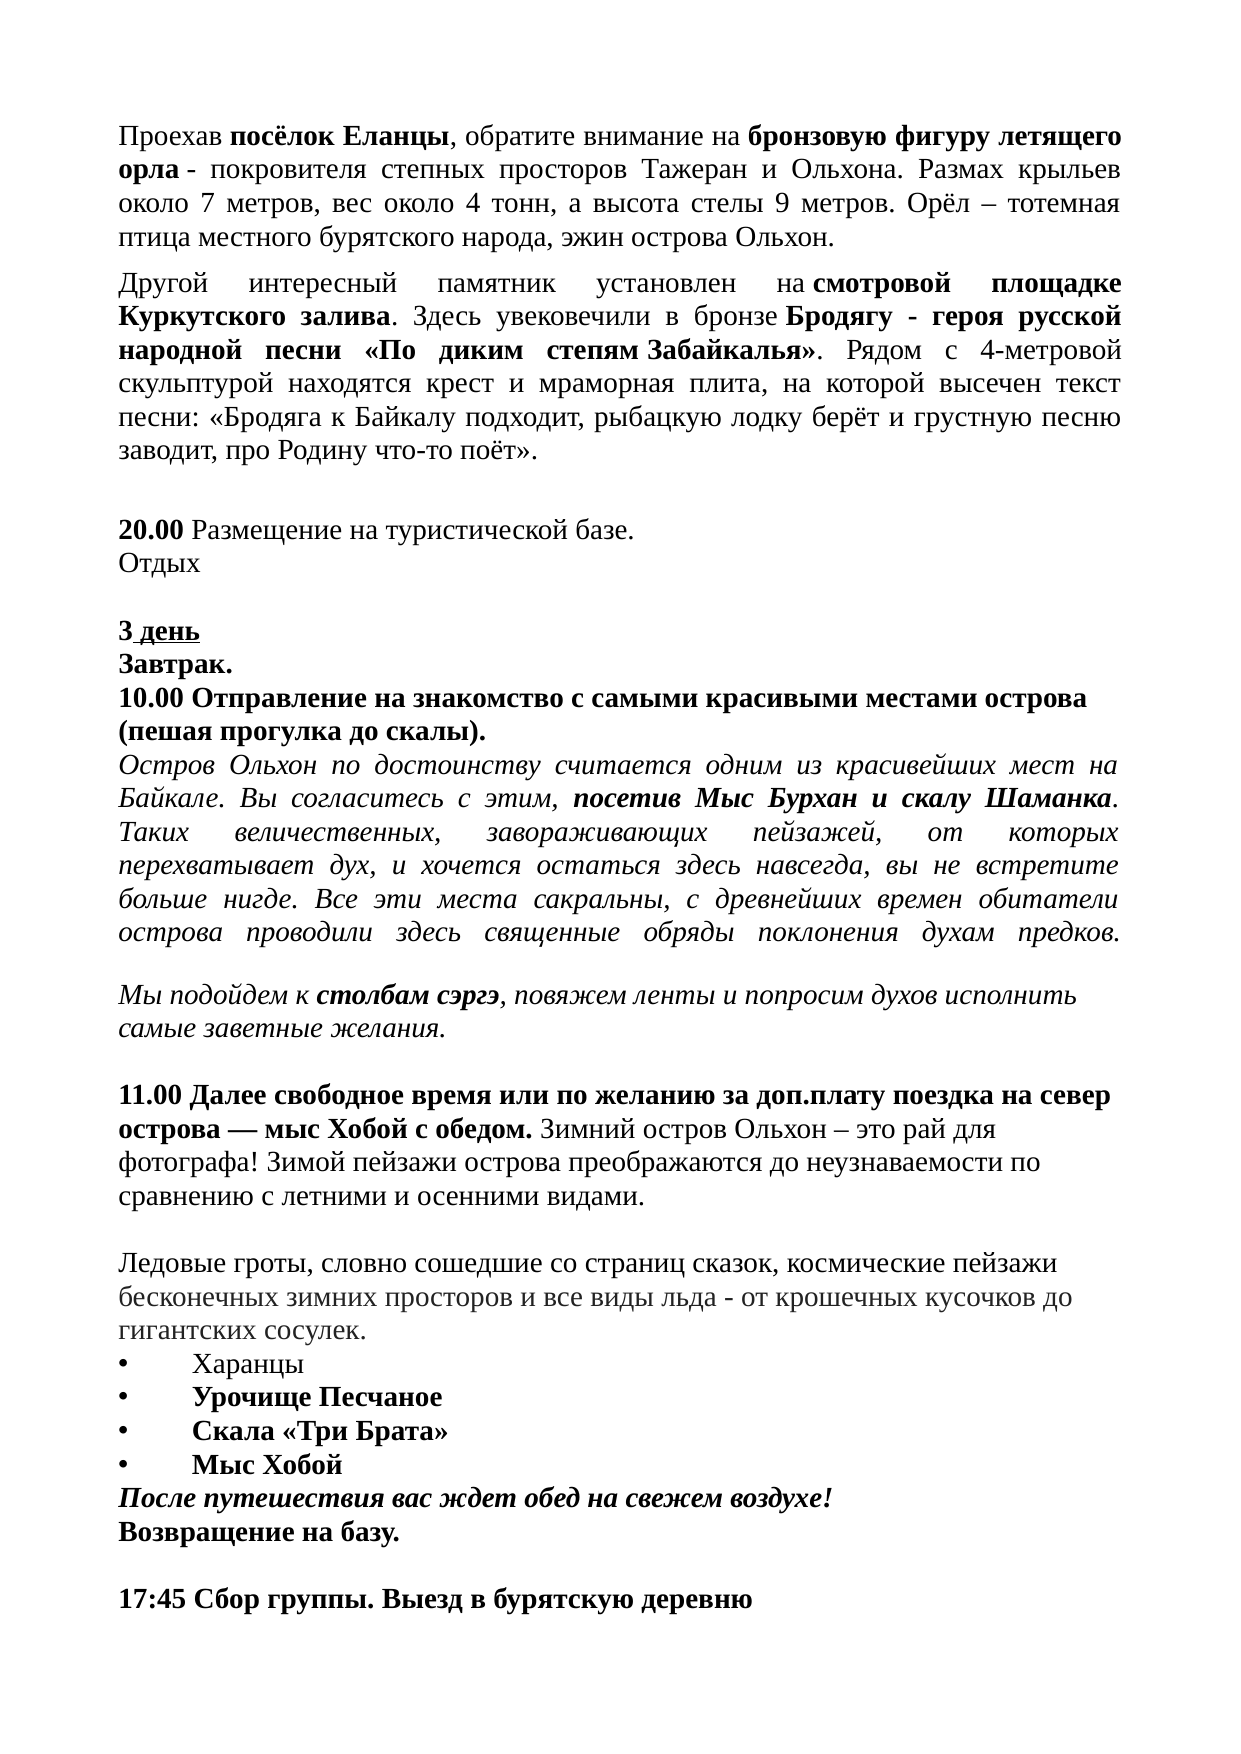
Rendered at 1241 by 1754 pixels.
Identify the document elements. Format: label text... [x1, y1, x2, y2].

text Мы подойдем к столбам сэргэ, повяжем ленты и попросим духов исполнить самые заветные желания. [118, 977, 1122, 1044]
list Мыс Хобой [118, 1447, 1122, 1480]
text 11.00 Далее свободное время или по желанию за доп.плату поездка на север острова — мыс Хобой с обедом. Зимний остров Ольхон – это рай для фотографа! Зимой пейзажи острова преображаются до неузнаваемости по сравнению с летними и осенними видами. [118, 1077, 1122, 1212]
text 10.00 Отправление на знакомство с самыми красивыми местами острова (пешая прогулка до скалы). [118, 680, 1122, 747]
list Урочище Песчаное [118, 1379, 1122, 1413]
text Другой интересный памятник установлен на смотровой площадке Куркутского залива. Здесь увековечили в бронзе Бродягу - героя русской народной песни «По диким степям Забайкалья». Рядом с 4-метровой скульптурой находятся крест и мраморная плита, на которой высечен текст песни: «Бродяга к Байкалу подходит, рыбацкую лодку берёт и грустную песню заводит, про Родину что-то поёт». [118, 265, 1122, 466]
text После путешествия вас ждет обед на свежем воздухе! [118, 1480, 1122, 1514]
text Остров Ольхон по достоинству считается одним из красивейших мест на Байкале. Вы согласитесь с этим, посетив Мыс Бурхан и скалу Шаманка. Таких величественных, завораживающих пейзажей, от которых перехватывает дух, и хочется остаться здесь навсегда, вы не встретите больше нигде. Все эти места сакральны, с древнейших времен обитатели острова проводили здесь священные обряды поклонения духам предков. [118, 747, 1122, 977]
list Харанцы [118, 1346, 1122, 1379]
text Отдых [118, 546, 1122, 579]
list Скала «Три Брата» [118, 1413, 1122, 1447]
text Возвращение на базу. [118, 1514, 1122, 1581]
text Проехав посёлок Еланцы, обратите внимание на бронзовую фигуру летящего орла - покровителя степных просторов Тажеран и Ольхона. Размах крыльев около 7 метров, вес около 4 тонн, а высота стелы 9 метров. Орёл – тотемная птица местного бурятского народа, эжин острова Ольхон. [118, 118, 1122, 252]
text Ледовые гроты, словно сошедшие со страниц сказок, космические пейзажи бесконечных зимних просторов и все виды льда - от крошечных кусочков до гигантских сосулек. [118, 1245, 1122, 1346]
text 20.00 Размещение на туристической базе. [118, 512, 1122, 546]
text Завтрак. [118, 646, 1122, 680]
text 3 день [118, 579, 1122, 646]
text 17:45 Сбор группы. Выезд в бурятскую деревню [118, 1581, 1122, 1614]
